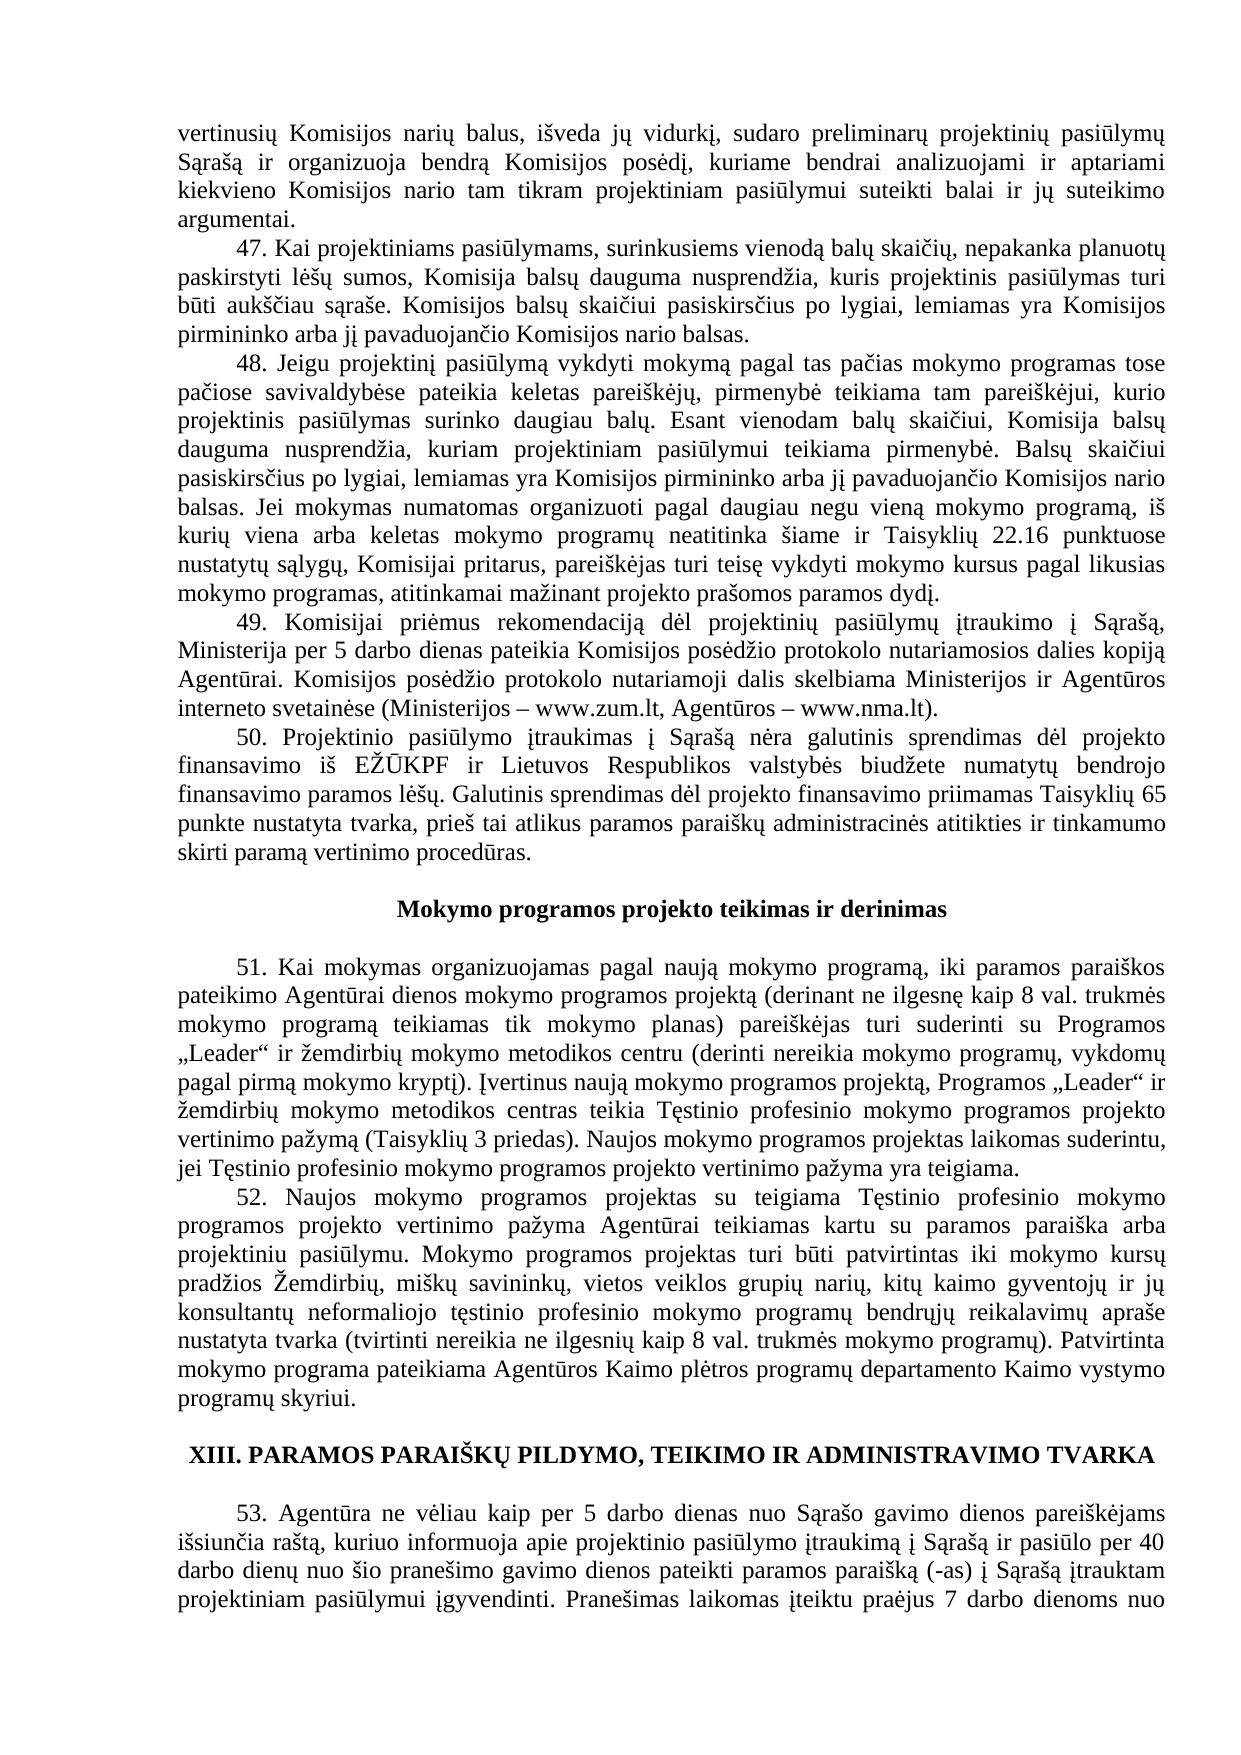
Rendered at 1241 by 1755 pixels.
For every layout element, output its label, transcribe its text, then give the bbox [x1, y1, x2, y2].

text 52. Naujos mokymo programos projektas su teigiama Tęstinio profesinio mokymo programos projekto vertinimo pažyma Agentūrai teikiamas kartu su paramos paraiška arba projektiniu pasiūlymu. Mokymo programos projektas turi būti patvirtintas iki mokymo kursų pradžios Žemdirbių, miškų savininkų, vietos veiklos grupių narių, kitų kaimo gyventojų ir jų konsultantų neformaliojo tęstinio profesinio mokymo programų bendrųjų reikalavimų apraše nustatyta tvarka (tvirtinti nereikia ne ilgesnių kaip 8 val. trukmės mokymo programų). Patvirtinta mokymo programa pateikiama Agentūros Kaimo plėtros programų departamento Kaimo vystymo programų skyriui. [177, 1182, 1166, 1412]
text 49. Komisijai priėmus rekomendaciją dėl projektinių pasiūlymų įtraukimo į Sąrašą, Ministerija per 5 darbo dienas pateikia Komisijos posėdžio protokolo nutariamosios dalies kopiją Agentūrai. Komisijos posėdžio protokolo nutariamoji dalis skelbiama Ministerijos ir Agentūros interneto svetainėse (Ministerijos – www.zum.lt, Agentūros – www.nma.lt). [177, 607, 1166, 722]
text 53. Agentūra ne vėliau kaip per 5 darbo dienas nuo Sąrašo gavimo dienos pareiškėjams išsiunčia raštą, kuriuo informuoja apie projektinio pasiūlymo įtraukimą į Sąrašą ir pasiūlo per 40 darbo dienų nuo šio pranešimo gavimo dienos pateikti paramos paraišką (-as) į Sąrašą įtrauktam projektiniam pasiūlymui įgyvendinti. Pranešimas laikomas įteiktu praėjus 7 darbo dienoms nuo [177, 1498, 1166, 1613]
text XIII. PARAMOS PARAIŠKŲ PILDYMO, TEIKIMO IR ADMINISTRAVIMO TVARKA [177, 1441, 1166, 1469]
text vertinusių Komisijos narių balus, išveda jų vidurkį, sudaro preliminarų projektinių pasiūlymų Sąrašą ir organizuoja bendrą Komisijos posėdį, kuriame bendrai analizuojami ir aptariami kiekvieno Komisijos nario tam tikram projektiniam pasiūlymui suteikti balai ir jų suteikimo argumentai. [177, 118, 1166, 233]
text 47. Kai projektiniams pasiūlymams, surinkusiems vienodą balų skaičių, nepakanka planuotų paskirstyti lėšų sumos, Komisija balsų dauguma nusprendžia, kuris projektinis pasiūlymas turi būti aukščiau sąraše. Komisijos balsų skaičiui pasiskirsčius po lygiai, lemiamas yra Komisijos pirmininko arba jį pavaduojančio Komisijos nario balsas. [177, 233, 1166, 348]
text 51. Kai mokymas organizuojamas pagal naują mokymo programą, iki paramos paraiškos pateikimo Agentūrai dienos mokymo programos projektą (derinant ne ilgesnę kaip 8 val. trukmės mokymo programą teikiamas tik mokymo planas) pareiškėjas turi suderinti su Programos „Leader“ ir žemdirbių mokymo metodikos centru (derinti nereikia mokymo programų, vykdomų pagal pirmą mokymo kryptį). Įvertinus naują mokymo programos projektą, Programos „Leader“ ir žemdirbių mokymo metodikos centras teikia Tęstinio profesinio mokymo programos projekto vertinimo pažymą (Taisyklių 3 priedas). Naujos mokymo programos projektas laikomas suderintu, jei Tęstinio profesinio mokymo programos projekto vertinimo pažyma yra teigiama. [177, 952, 1166, 1182]
text 50. Projektinio pasiūlymo įtraukimas į Sąrašą nėra galutinis sprendimas dėl projekto finansavimo iš EŽŪKPF ir Lietuvos Respublikos valstybės biudžete numatytų bendrojo finansavimo paramos lėšų. Galutinis sprendimas dėl projekto finansavimo priimamas Taisyklių 65 punkte nustatyta tvarka, prieš tai atlikus paramos paraiškų administracinės atitikties ir tinkamumo skirti paramą vertinimo procedūras. [177, 722, 1166, 866]
text 48. Jeigu projektinį pasiūlymą vykdyti mokymą pagal tas pačias mokymo programas tose pačiose savivaldybėse pateikia keletas pareiškėjų, pirmenybė teikiama tam pareiškėjui, kurio projektinis pasiūlymas surinko daugiau balų. Esant vienodam balų skaičiui, Komisija balsų dauguma nusprendžia, kuriam projektiniam pasiūlymui teikiama pirmenybė. Balsų skaičiui pasiskirsčius po lygiai, lemiamas yra Komisijos pirmininko arba jį pavaduojančio Komisijos nario balsas. Jei mokymas numatomas organizuoti pagal daugiau negu vieną mokymo programą, iš kurių viena arba keletas mokymo programų neatitinka šiame ir Taisyklių 22.16 punktuose nustatytų sąlygų, Komisijai pritarus, pareiškėjas turi teisę vykdyti mokymo kursus pagal likusias mokymo programas, atitinkamai mažinant projekto prašomos paramos dydį. [177, 348, 1166, 607]
text Mokymo programos projekto teikimas ir derinimas [177, 894, 1166, 923]
